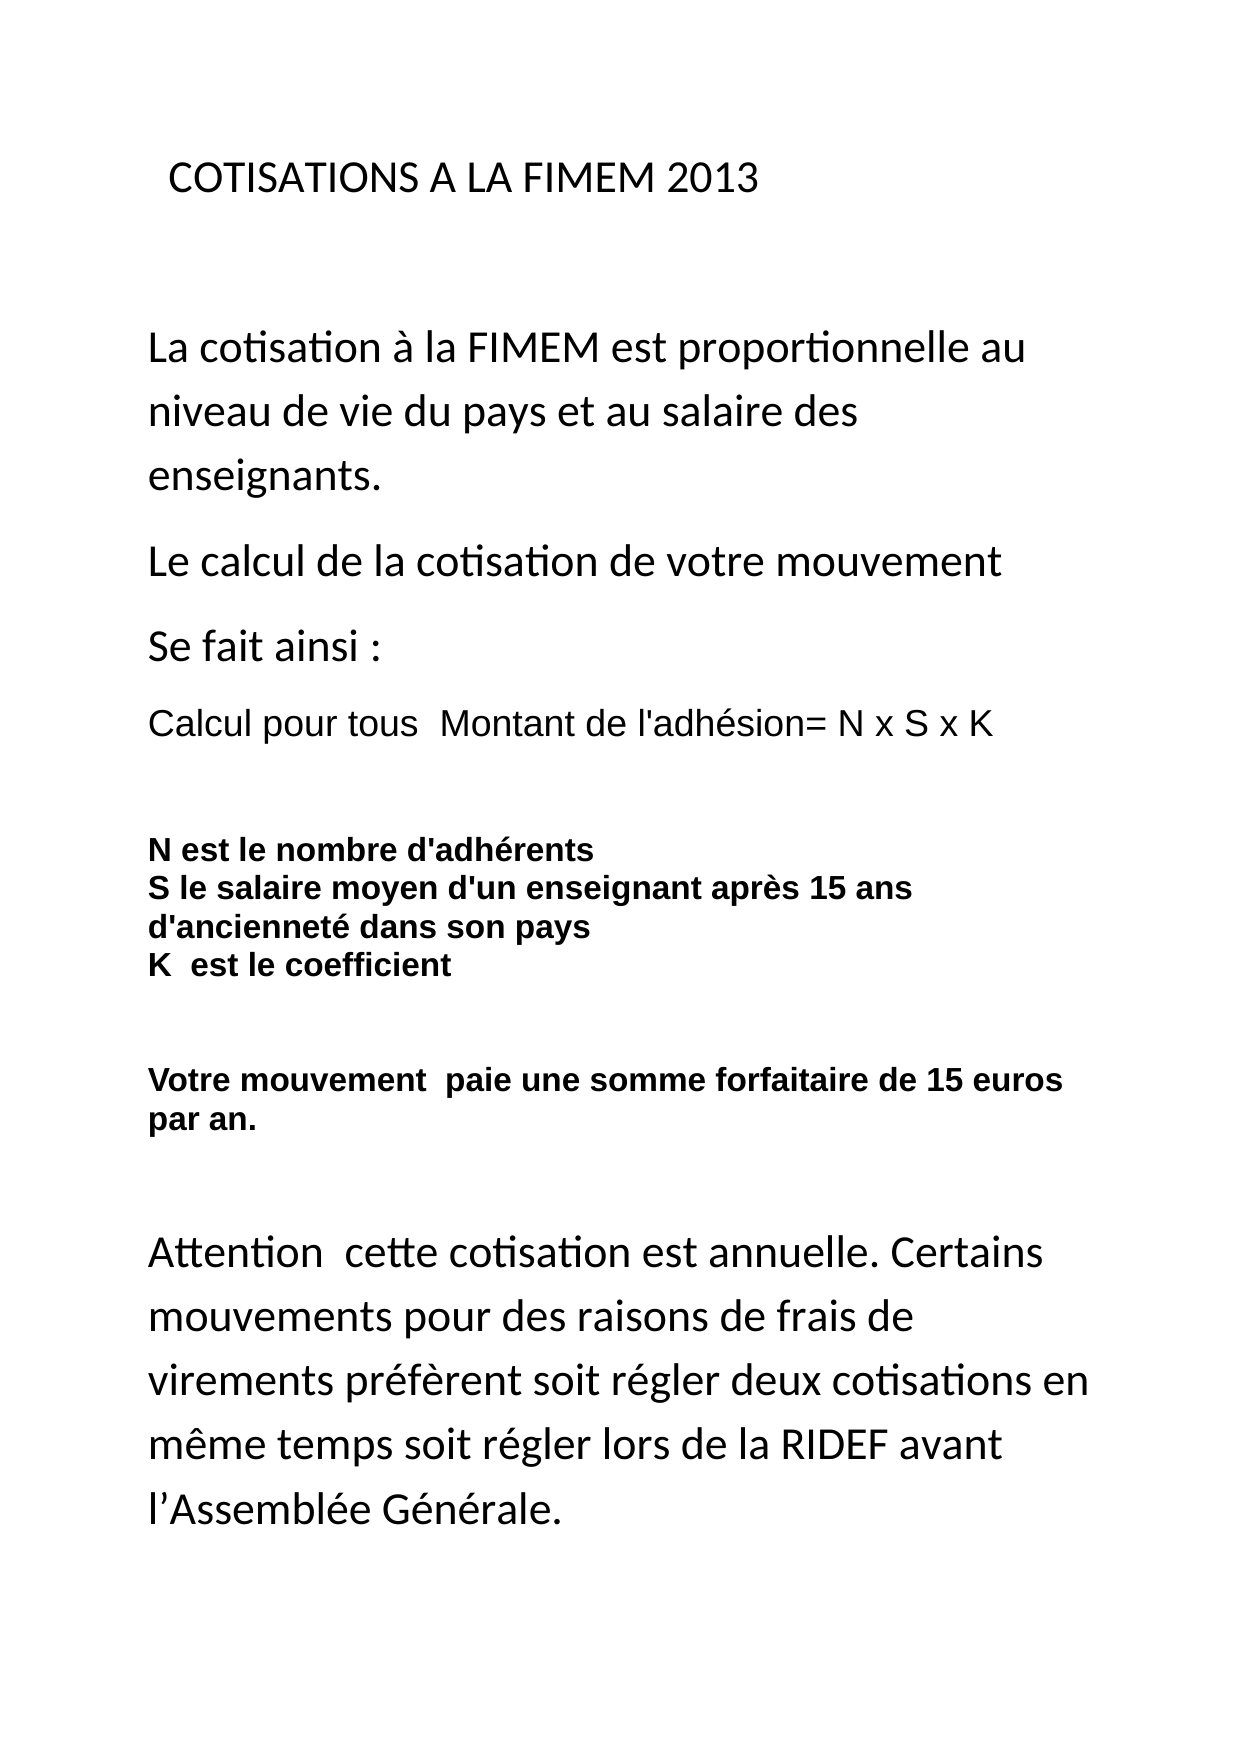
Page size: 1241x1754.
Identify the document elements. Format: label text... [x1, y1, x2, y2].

text N est le nombre d'adhérents [148, 830, 1093, 868]
text Le calcul de la cotisation de votre mouvement [148, 531, 1093, 587]
text La cotisation à la FIMEM est proportionnelle au niveau de vie du pays et au salaire des enseignants. [148, 318, 1093, 502]
text K est le coefficient [148, 945, 1093, 984]
text S le salaire moyen d'un enseignant après 15 ans d'ancienneté dans son pays [148, 868, 1093, 945]
text Calcul pour tous Montant de l'adhésion= N x S x K [148, 702, 1093, 745]
text Votre mouvement paie une somme forfaitaire de 15 euros par an. [148, 1061, 1093, 1137]
text Se fait ainsi : [148, 617, 1093, 672]
text Attention cette cotisation est annuelle. Certains mouvements pour des raisons de frais de virements préfèrent soit régler deux cotisations en même temps soit régler lors de la RIDEF avant l’Assemblée Générale. [148, 1222, 1093, 1536]
text COTISATIONS A LA FIMEM 2013 [148, 148, 1093, 203]
